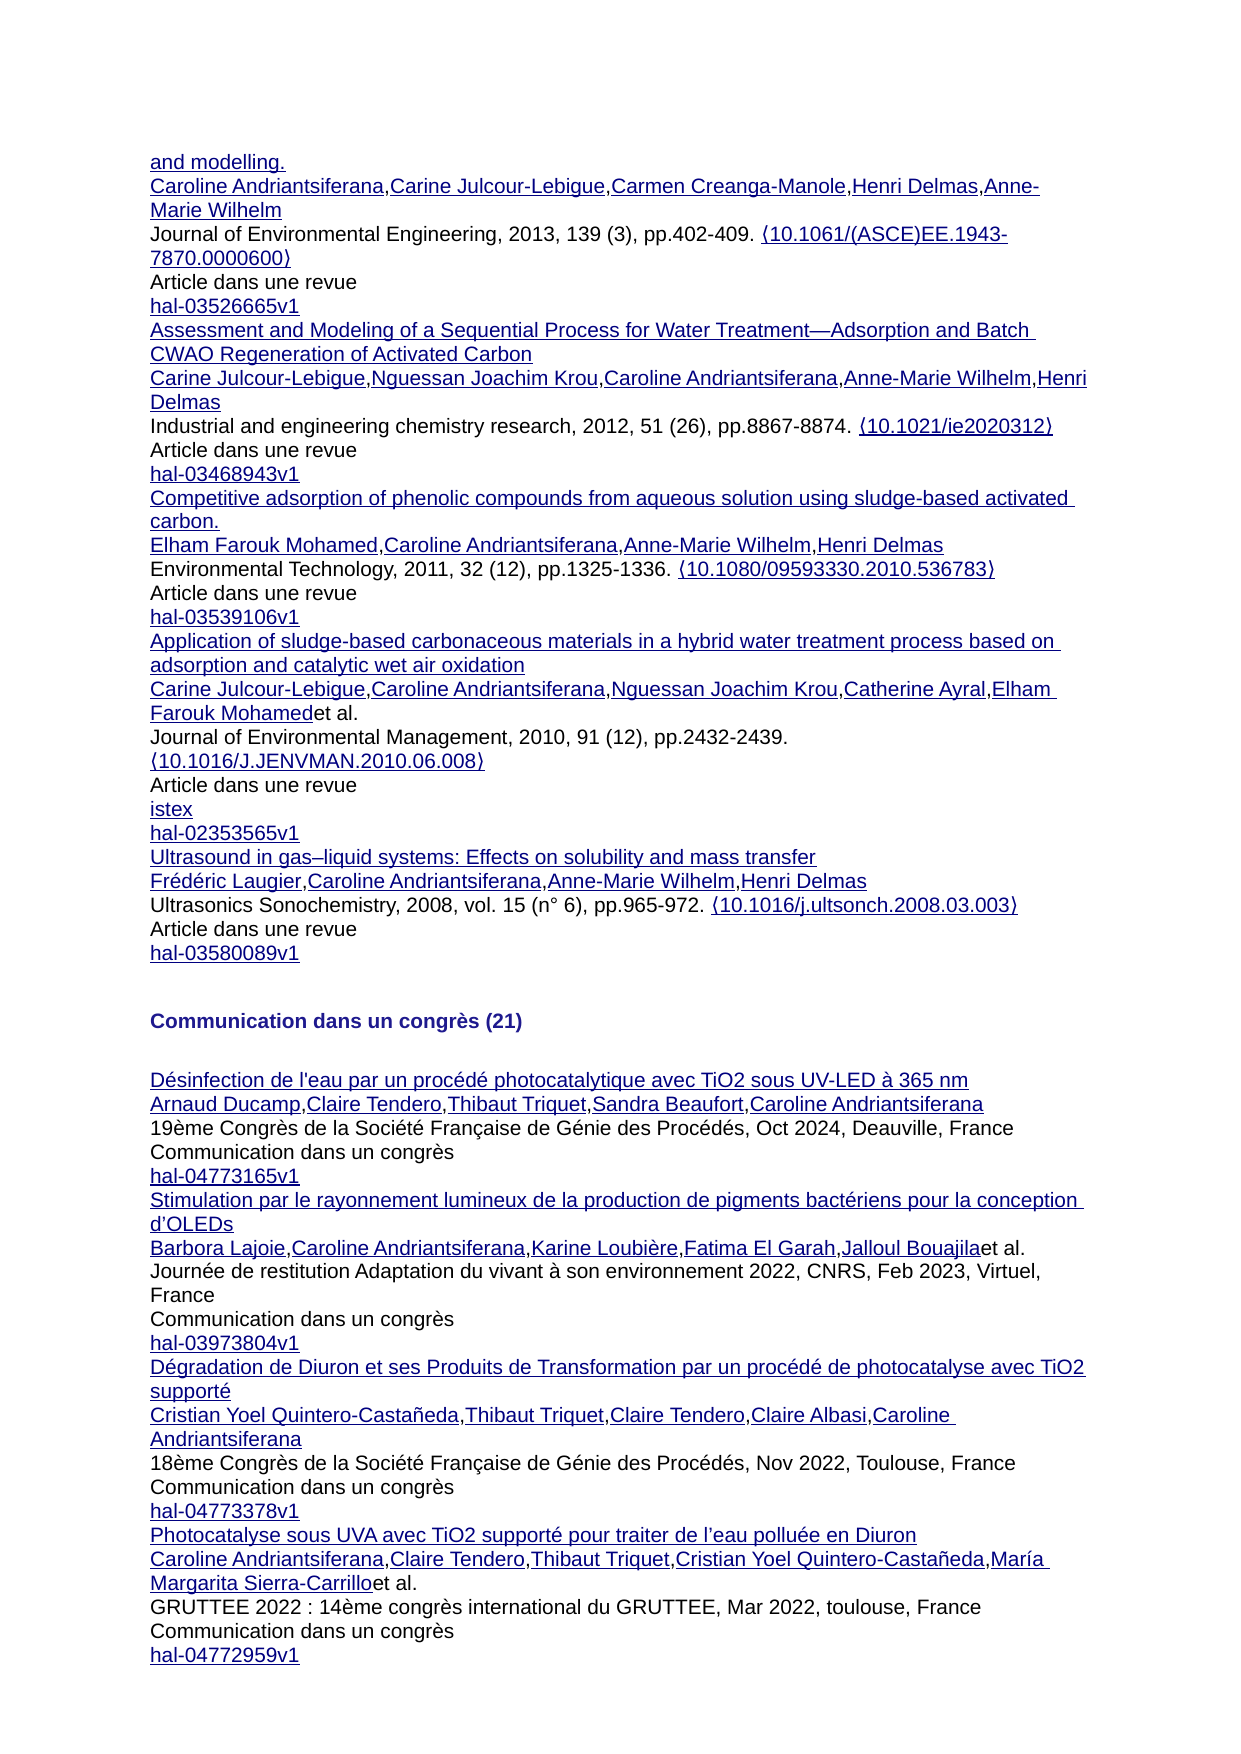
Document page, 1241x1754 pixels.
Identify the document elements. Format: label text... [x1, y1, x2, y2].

table_cell Photocatalyse sous UVA avec TiO2 supporté pour traiter de l’eau polluée en Diuron Caroline Andriantsiferana,Claire Tendero,Thibaut Triquet,Cristian Yoel Quintero-Castañeda,María Margarita Sierra-Carrilloet al. GRUTTEE 2022 : 14ème congrès international du GRUTTEE, Mar 2022, toulouse, France Communication dans un congrès hal-04772959v1 [150, 1523, 1090, 1667]
table_cell Dégradation de Diuron et ses Produits de Transformation par un procédé de photocatalyse avec TiO2 supporté Cristian Yoel Quintero-Castañeda,Thibaut Triquet,Claire Tendero,Claire Albasi,Caroline Andriantsiferana 18ème Congrès de la Société Française de Génie des Procédés, Nov 2022, Toulouse, France Communication dans un congrès hal-04773378v1 [150, 1355, 1090, 1523]
table_cell Application of sludge-based carbonaceous materials in a hybrid water treatment process based on adsorption and catalytic wet air oxidation Carine Julcour-Lebigue,Caroline Andriantsiferana,Nguessan Joachim Krou,Catherine Ayral,Elham Farouk Mohamedet al. Journal of Environmental Management, 2010, 91 (12), pp.2432-2439. ⟨10.1016/J.JENVMAN.2010.06.008⟩ Article dans une revue istex hal-02353565v1 [150, 629, 1090, 845]
subtitle Communication dans un congrès (21) [150, 1009, 1090, 1033]
table_cell Assessment and Modeling of a Sequential Process for Water Treatment—Adsorption and Batch CWAO Regeneration of Activated Carbon Carine Julcour-Lebigue,Nguessan Joachim Krou,Caroline Andriantsiferana,Anne-Marie Wilhelm,Henri Delmas Industrial and engineering chemistry research, 2012, 51 (26), pp.8867-8874. ⟨10.1021/ie2020312⟩ Article dans une revue hal-03468943v1 [150, 318, 1090, 485]
table_header Désinfection de l'eau par un procédé photocatalytique avec TiO2 sous UV-LED à 365 nm Arnaud Ducamp,Claire Tendero,Thibaut Triquet,Sandra Beaufort,Caroline Andriantsiferana 19ème Congrès de la Société Française de Génie des Procédés, Oct 2024, Deauville, France Communication dans un congrès hal-04773165v1 [150, 1068, 1090, 1187]
table_cell Competitive adsorption of phenolic compounds from aqueous solution using sludge‐based activated carbon. Elham Farouk Mohamed,Caroline Andriantsiferana,Anne-Marie Wilhelm,Henri Delmas Environmental Technology, 2011, 32 (12), pp.1325-1336. ⟨10.1080/09593330.2010.536783⟩ Article dans une revue hal-03539106v1 [150, 485, 1090, 629]
table_cell and modelling. Caroline Andriantsiferana,Carine Julcour-Lebigue,Carmen Creanga-Manole,Henri Delmas,Anne-Marie Wilhelm Journal of Environmental Engineering, 2013, 139 (3), pp.402-409. ⟨10.1061/(ASCE)EE.1943-7870.0000600⟩ Article dans une revue hal-03526665v1 [150, 150, 1090, 318]
table_cell Stimulation par le rayonnement lumineux de la production de pigments bactériens pour la conception d’OLEDs Barbora Lajoie,Caroline Andriantsiferana,Karine Loubière,Fatima El Garah,Jalloul Bouajilaet al. Journée de restitution Adaptation du vivant à son environnement 2022, CNRS, Feb 2023, Virtuel, France Communication dans un congrès hal-03973804v1 [150, 1188, 1090, 1355]
table_cell Ultrasound in gas–liquid systems: Effects on solubility and mass transfer Frédéric Laugier,Caroline Andriantsiferana,Anne-Marie Wilhelm,Henri Delmas Ultrasonics Sonochemistry, 2008, vol. 15 (n° 6), pp.965-972. ⟨10.1016/j.ultsonch.2008.03.003⟩ Article dans une revue hal-03580089v1 [150, 845, 1090, 964]
